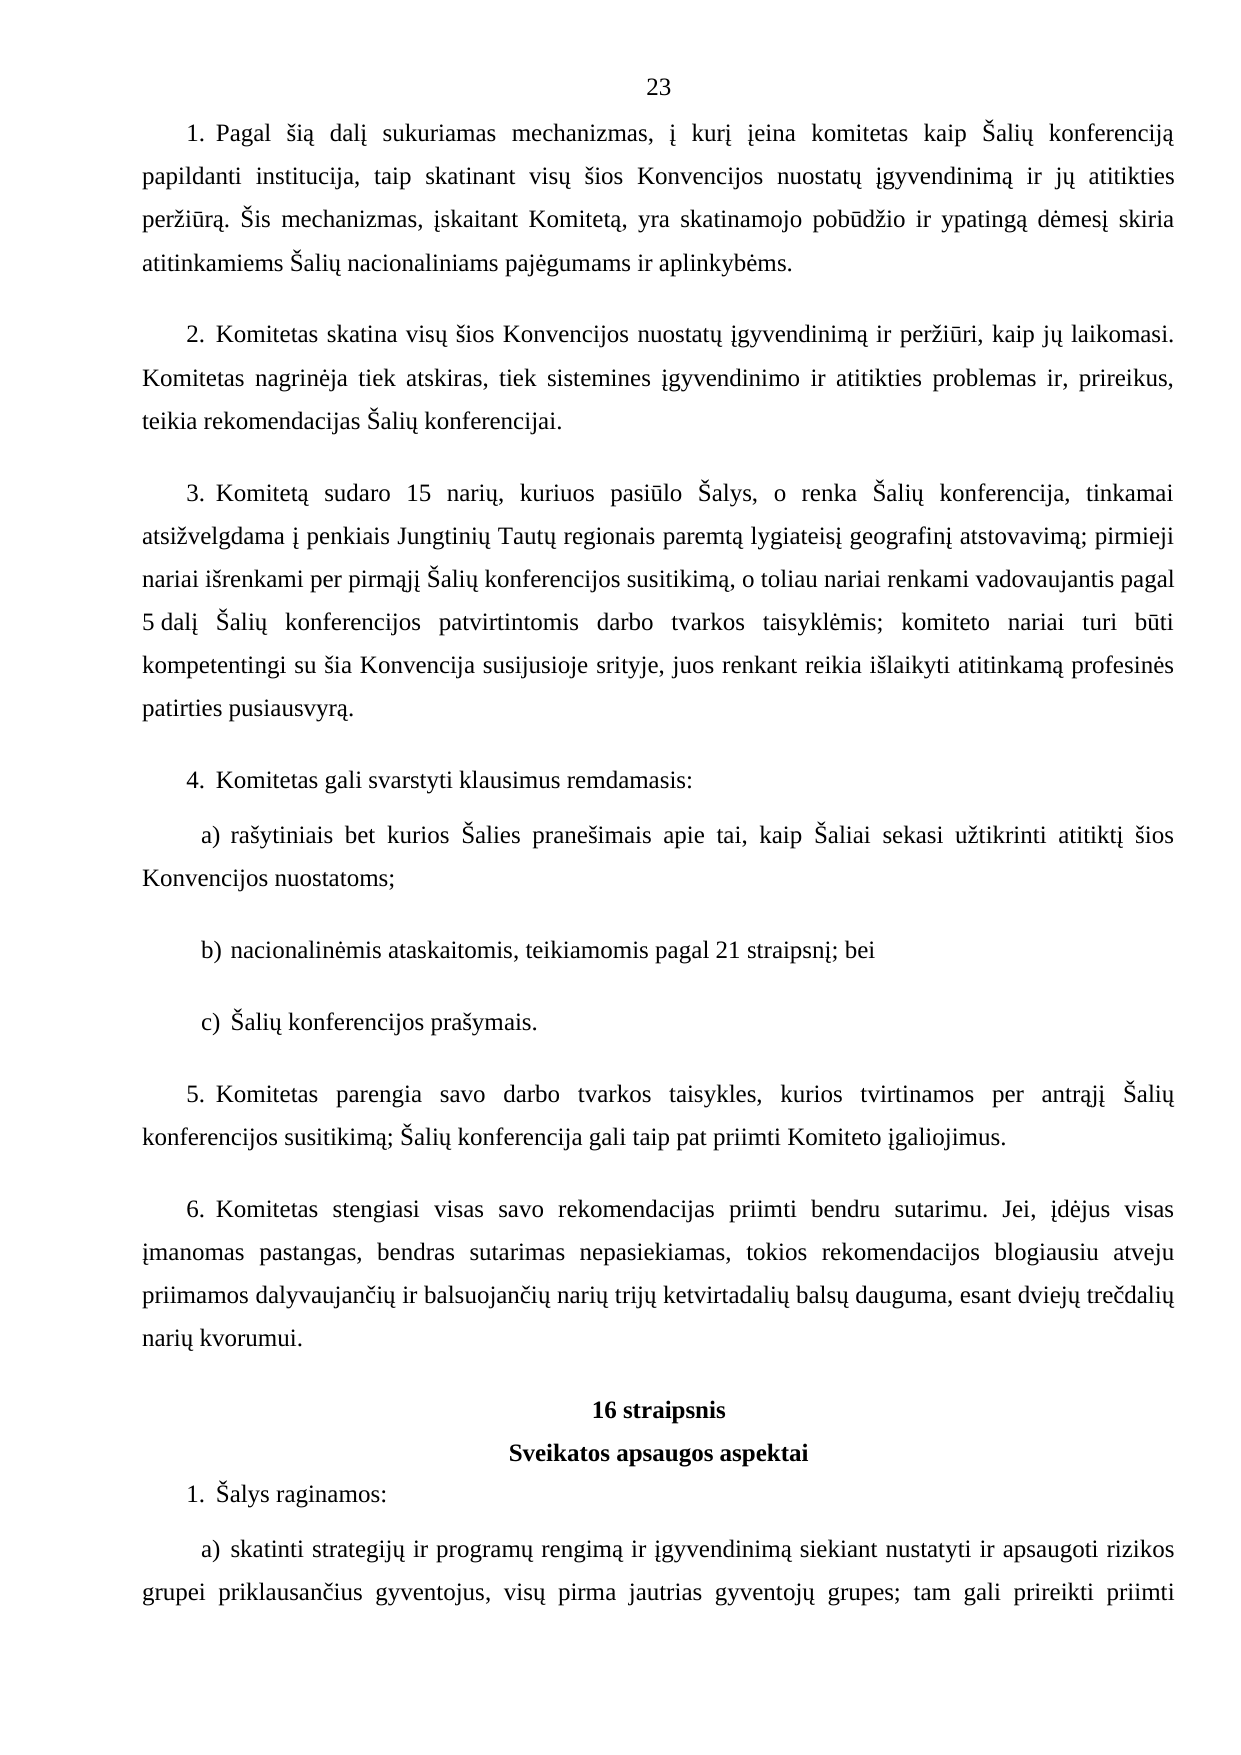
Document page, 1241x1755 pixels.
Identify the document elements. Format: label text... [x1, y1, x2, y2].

text b) nacionalinėmis ataskaitomis, teikiamomis pagal 21 straipsnį; bei [142, 935, 1175, 964]
text Sveikatos apsaugos aspektai [142, 1438, 1175, 1467]
text 2. Komitetas skatina visų šios Konvencijos nuostatų įgyvendinimą ir peržiūri, kaip jų laikomasi. Komitetas nagrinėja tiek atskiras, tiek sistemines įgyvendinimo ir atitikties problemas ir, prireikus, teikia rekomendacijas Šalių konferencijai. [142, 319, 1175, 434]
text 1. Pagal šią dalį sukuriamas mechanizmas, į kurį įeina komitetas kaip Šalių konferenciją papildanti institucija, taip skatinant visų šios Konvencijos nuostatų įgyvendinimą ir jų atitikties peržiūrą. Šis mechanizmas, įskaitant Komitetą, yra skatinamojo pobūdžio ir ypatingą dėmesį skiria atitinkamiems Šalių nacionaliniams pajėgumams ir aplinkybėms. [142, 118, 1175, 276]
text 16 straipsnis [142, 1395, 1175, 1424]
text a) skatinti strategijų ir programų rengimą ir įgyvendinimą siekiant nustatyti ir apsaugoti rizikos grupei priklausančius gyventojus, visų pirma jautrias gyventojų grupes; tam gali prireikti priimti [142, 1534, 1175, 1606]
text 5. Komitetas parengia savo darbo tvarkos taisykles, kurios tvirtinamos per antrąjį Šalių konferencijos susitikimą; Šalių konferencija gali taip pat priimti Komiteto įgaliojimus. [142, 1079, 1175, 1151]
text a) rašytiniais bet kurios Šalies pranešimais apie tai, kaip Šaliai sekasi užtikrinti atitiktį šios Konvencijos nuostatoms; [142, 820, 1175, 892]
text 6. Komitetas stengiasi visas savo rekomendacijas priimti bendru sutarimu. Jei, įdėjus visas įmanomas pastangas, bendras sutarimas nepasiekiamas, tokios rekomendacijos blogiausiu atveju priimamos dalyvaujančių ir balsuojančių narių trijų ketvirtadalių balsų dauguma, esant dviejų trečdalių narių kvorumui. [142, 1194, 1175, 1352]
text c) Šalių konferencijos prašymais. [142, 1007, 1175, 1036]
text 1. Šalys raginamos: [142, 1479, 1175, 1508]
text 4. Komitetas gali svarstyti klausimus remdamasis: [142, 765, 1175, 794]
text 3. Komitetą sudaro 15 narių, kuriuos pasiūlo Šalys, o renka Šalių konferencija, tinkamai atsižvelgdama į penkiais Jungtinių Tautų regionais paremtą lygiateisį geografinį atstovavimą; pirmieji nariai išrenkami per pirmąjį Šalių konferencijos susitikimą, o toliau nariai renkami vadovaujantis pagal 5 dalį Šalių konferencijos patvirtintomis darbo tvarkos taisyklėmis; komiteto nariai turi būti kompetentingi su šia Konvencija susijusioje srityje, juos renkant reikia išlaikyti atitinkamą profesinės patirties pusiausvyrą. [142, 478, 1175, 722]
